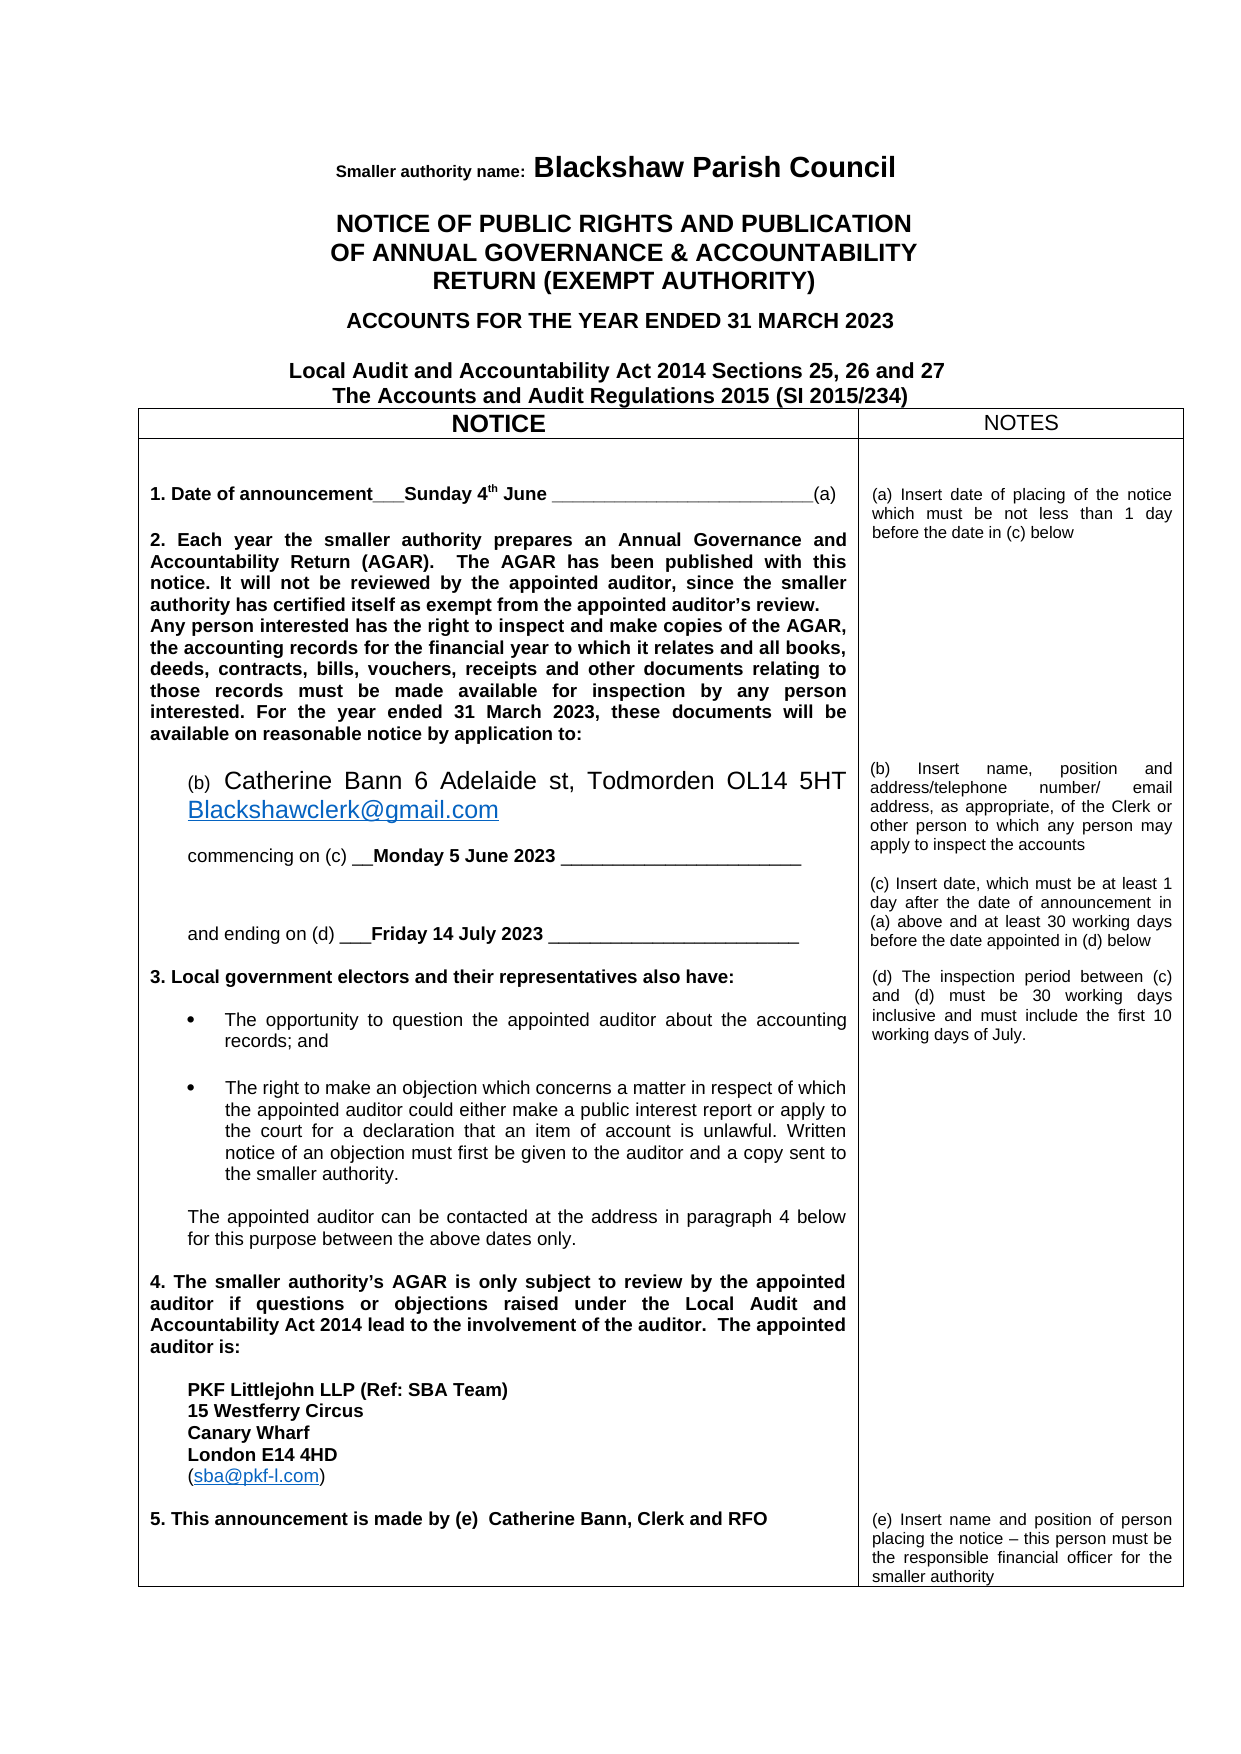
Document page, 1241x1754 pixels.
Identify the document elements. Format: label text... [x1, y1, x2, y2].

text ACCOUNTS FOR THE YEAR ENDED 31 MARCH 2023 [150, 307, 1090, 333]
text Smaller authority name: Blackshaw Parish Council [150, 150, 1090, 183]
table_header NOTES [859, 409, 1183, 438]
text Local Audit and Accountability Act 2014 Sections 25, 26 and 27 [150, 358, 1090, 383]
text NOTICE OF PUBLIC RIGHTS AND PUBLICATION OF ANNUAL GOVERNANCE & ACCOUNTABILITY RETURN (EXEMPT AUTHORITY) [327, 209, 921, 295]
text The Accounts and Audit Regulations 2015 (SI 2015/234) [150, 383, 1090, 408]
table_cell 1. Date of announcement___Sunday 4th June _________________________(a) 2. Each year the smaller authority prepares an Annual Governance and Accountability Return (AGAR). The AGAR has been published with this notice. It will not be reviewed by the appointed auditor, since the smaller authority has certified itself as exempt from the appointed auditor’s review. Any person interested has the right to inspect and make copies of the AGAR, the accounting records for the financial year to which it relates and all books, deeds, contracts, bills, vouchers, receipts and other documents relating to those records must be made available for inspection by any person interested. For the year ended 31 March 2023, these documents will be available on reasonable notice by application to: (b) Catherine Bann 6 Adelaide st, Todmorden OL14 5HT Blackshawclerk@gmail.com commencing on (c) __Monday 5 June 2023 _______________________ and ending on (d) ___Friday 14 July 2023 ________________________ 3. Local government electors and their representatives also have: The opportunity to question the appointed auditor about the accounting records; and The right to make an objection which concerns a matter in respect of which the appointed auditor could either make a public interest report or apply to the court for a declaration that an item of account is unlawful. Written notice of an objection must first be given to the auditor and a copy sent to the smaller authority. The appointed auditor can be contacted at the address in paragraph 4 below for this purpose between the above dates only. 4. The smaller authority’s AGAR is only subject to review by the appointed auditor if questions or objections raised under the Local Audit and Accountability Act 2014 lead to the involvement of the auditor. The appointed auditor is: PKF Littlejohn LLP (Ref: SBA Team) 15 Westferry Circus Canary Wharf London E14 4HD (sba@pkf-l.com) 5. This announcement is made by (e) Catherine Bann, Clerk and RFO [139, 439, 858, 1586]
table_header NOTICE [139, 409, 858, 438]
table_cell (a) Insert date of placing of the notice which must be not less than 1 day before the date in (c) below (b) Insert name, position and address/telephone number/ email address, as appropriate, of the Clerk or other person to which any person may apply to inspect the accounts (c) Insert date, which must be at least 1 day after the date of announcement in (a) above and at least 30 working days before the date appointed in (d) below (d) The inspection period between (c) and (d) must be 30 working days inclusive and must include the first 10 working days of July. (e) Insert name and position of person placing the notice – this person must be the responsible financial officer for the smaller authority [859, 439, 1183, 1586]
